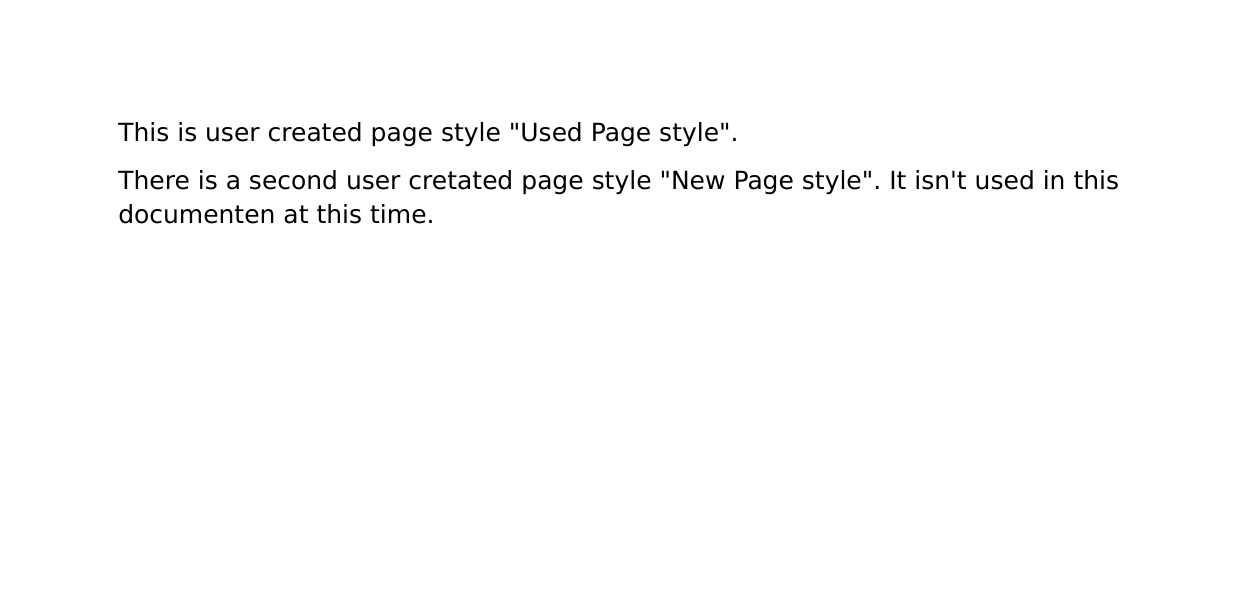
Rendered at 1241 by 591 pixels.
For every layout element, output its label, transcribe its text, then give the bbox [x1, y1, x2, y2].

text This is user created page style "Used Page style". [118, 118, 1122, 147]
text There is a second user cretated page style "New Page style". It isn't used in this documenten at this time. [118, 166, 1122, 229]
